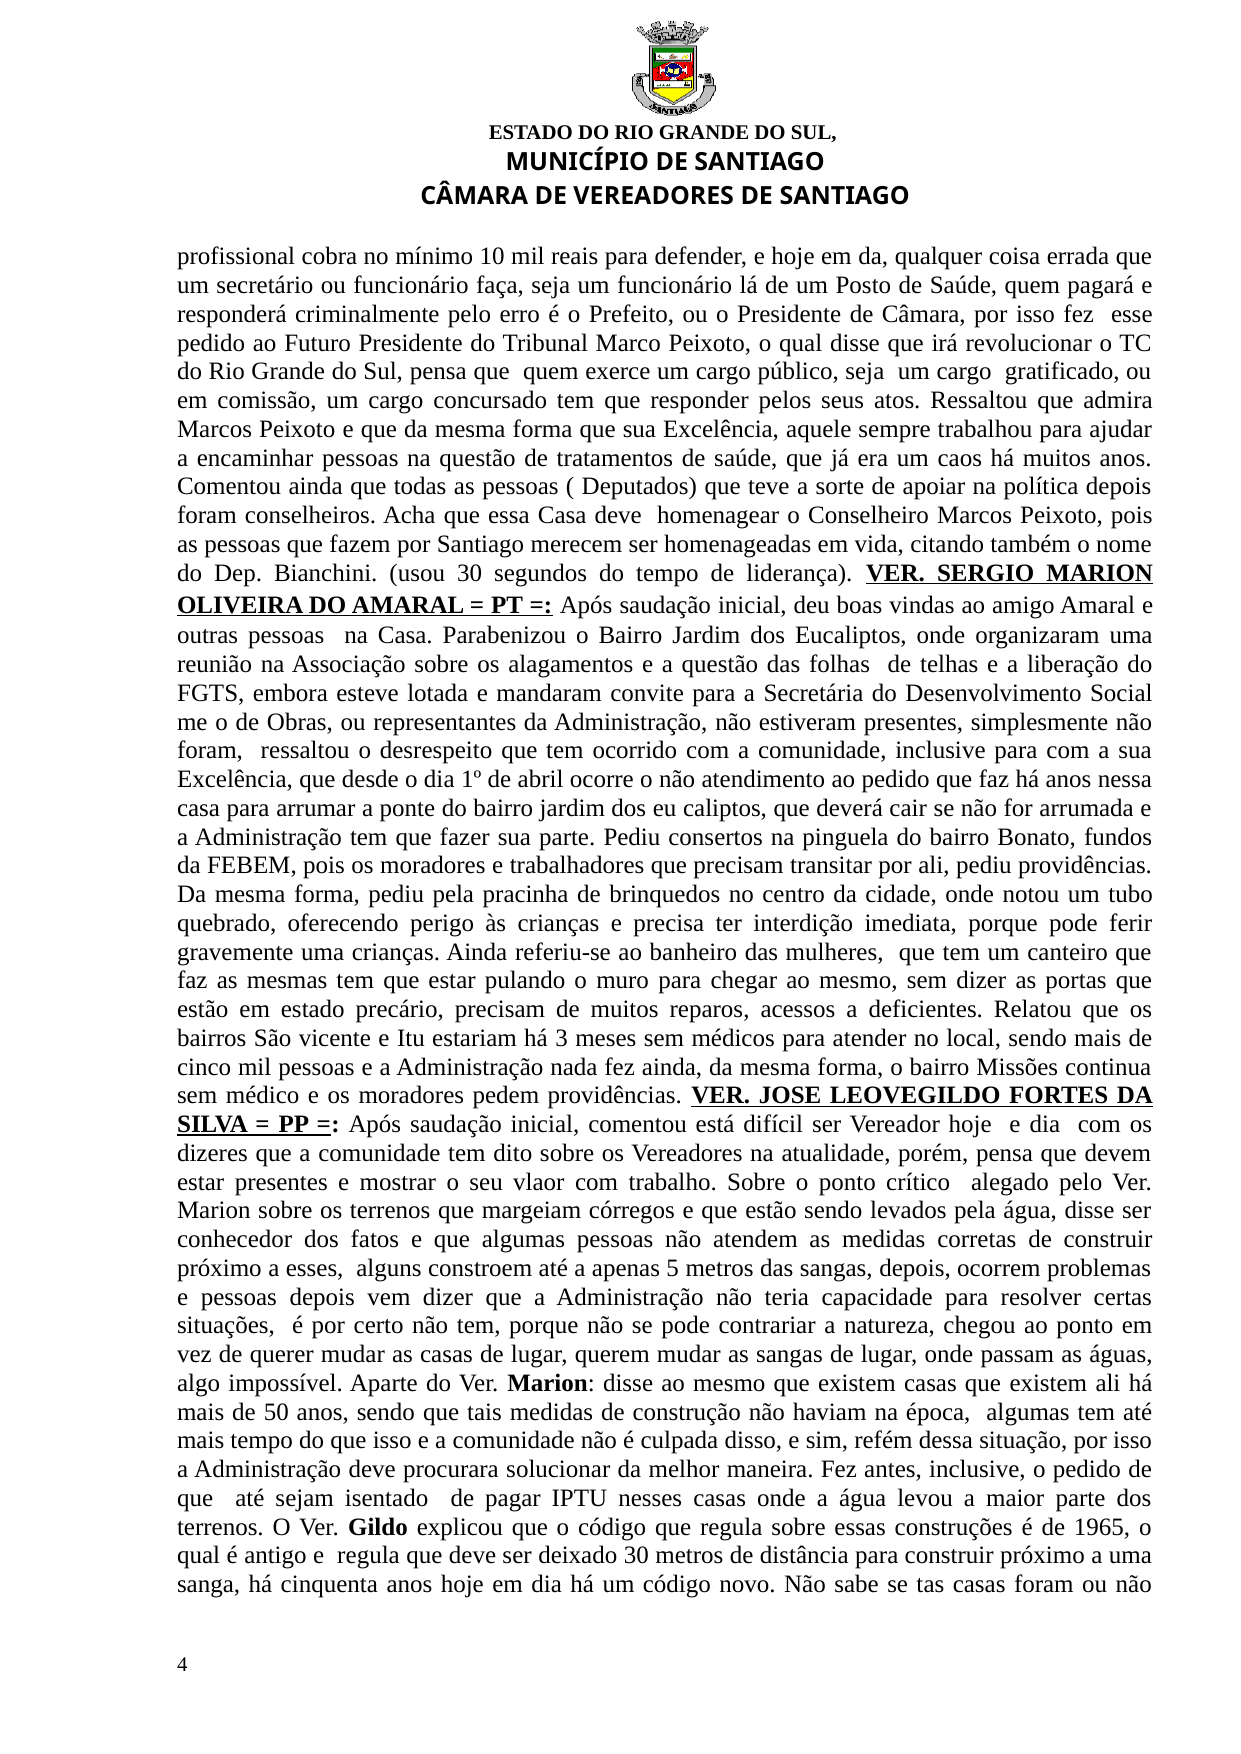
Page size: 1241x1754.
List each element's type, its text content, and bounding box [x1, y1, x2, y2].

text profissional cobra no mínimo 10 mil reais para defender, e hoje em da, qualquer coisa errada que um secretário ou funcionário faça, seja um funcionário lá de um Posto de Saúde, quem pagará e responderá criminalmente pelo erro é o Prefeito, ou o Presidente de Câmara, por isso fez esse pedido ao Futuro Presidente do Tribunal Marco Peixoto, o qual disse que irá revolucionar o TC do Rio Grande do Sul, pensa que quem exerce um cargo público, seja um cargo gratificado, ou em comissão, um cargo concursado tem que responder pelos seus atos. Ressaltou que admira Marcos Peixoto e que da mesma forma que sua Excelência, aquele sempre trabalhou para ajudar a encaminhar pessoas na questão de tratamentos de saúde, que já era um caos há muitos anos. Comentou ainda que todas as pessoas ( Deputados) que teve a sorte de apoiar na política depois foram conselheiros. Acha que essa Casa deve homenagear o Conselheiro Marcos Peixoto, pois as pessoas que fazem por Santiago merecem ser homenageadas em vida, citando também o nome do Dep. Bianchini. (usou 30 segundos do tempo de liderança). VER. SERGIO MARION OLIVEIRA DO AMARAL = PT =: Após saudação inicial, deu boas vindas ao amigo Amaral e outras pessoas na Casa. Parabenizou o Bairro Jardim dos Eucaliptos, onde organizaram uma reunião na Associação sobre os alagamentos e a questão das folhas de telhas e a liberação do FGTS, embora esteve lotada e mandaram convite para a Secretária do Desenvolvimento Social me o de Obras, ou representantes da Administração, não estiveram presentes, simplesmente não foram, ressaltou o desrespeito que tem ocorrido com a comunidade, inclusive para com a sua Excelência, que desde o dia 1º de abril ocorre o não atendimento ao pedido que faz há anos nessa casa para arrumar a ponte do bairro jardim dos eu caliptos, que deverá cair se não for arrumada e a Administração tem que fazer sua parte. Pediu consertos na pinguela do bairro Bonato, fundos da FEBEM, pois os moradores e trabalhadores que precisam transitar por ali, pediu providências. Da mesma forma, pediu pela pracinha de brinquedos no centro da cidade, onde notou um tubo quebrado, oferecendo perigo às crianças e precisa ter interdição imediata, porque pode ferir gravemente uma crianças. Ainda referiu-se ao banheiro das mulheres, que tem um canteiro que faz as mesmas tem que estar pulando o muro para chegar ao mesmo, sem dizer as portas que estão em estado precário, precisam de muitos reparos, acessos a deficientes. Relatou que os bairros São vicente e Itu estariam há 3 meses sem médicos para atender no local, sendo mais de cinco mil pessoas e a Administração nada fez ainda, da mesma forma, o bairro Missões continua sem médico e os moradores pedem providências. VER. JOSE LEOVEGILDO FORTES DA SILVA = PP =: Após saudação inicial, comentou está difícil ser Vereador hoje e dia com os dizeres que a comunidade tem dito sobre os Vereadores na atualidade, porém, pensa que devem estar presentes e mostrar o seu vlaor com trabalho. Sobre o ponto crítico alegado pelo Ver. Marion sobre os terrenos que margeiam córregos e que estão sendo levados pela água, disse ser conhecedor dos fatos e que algumas pessoas não atendem as medidas corretas de construir próximo a esses, alguns constroem até a apenas 5 metros das sangas, depois, ocorrem problemas e pessoas depois vem dizer que a Administração não teria capacidade para resolver certas situações, é por certo não tem, porque não se pode contrariar a natureza, chegou ao ponto em vez de querer mudar as casas de lugar, querem mudar as sangas de lugar, onde passam as águas, algo impossível. Aparte do Ver. Marion: disse ao mesmo que existem casas que existem ali há mais de 50 anos, sendo que tais medidas de construção não haviam na época, algumas tem até mais tempo do que isso e a comunidade não é culpada disso, e sim, refém dessa situação, por isso a Administração deve procurara solucionar da melhor maneira. Fez antes, inclusive, o pedido de que até sejam isentado de pagar IPTU nesses casas onde a água levou a maior parte dos terrenos. O Ver. Gildo explicou que o código que regula sobre essas construções é de 1965, o qual é antigo e regula que deve ser deixado 30 metros de distância para construir próximo a uma sanga, há cinquenta anos hoje em dia há um código novo. Não sabe se tas casas foram ou não [177, 241, 1153, 1598]
